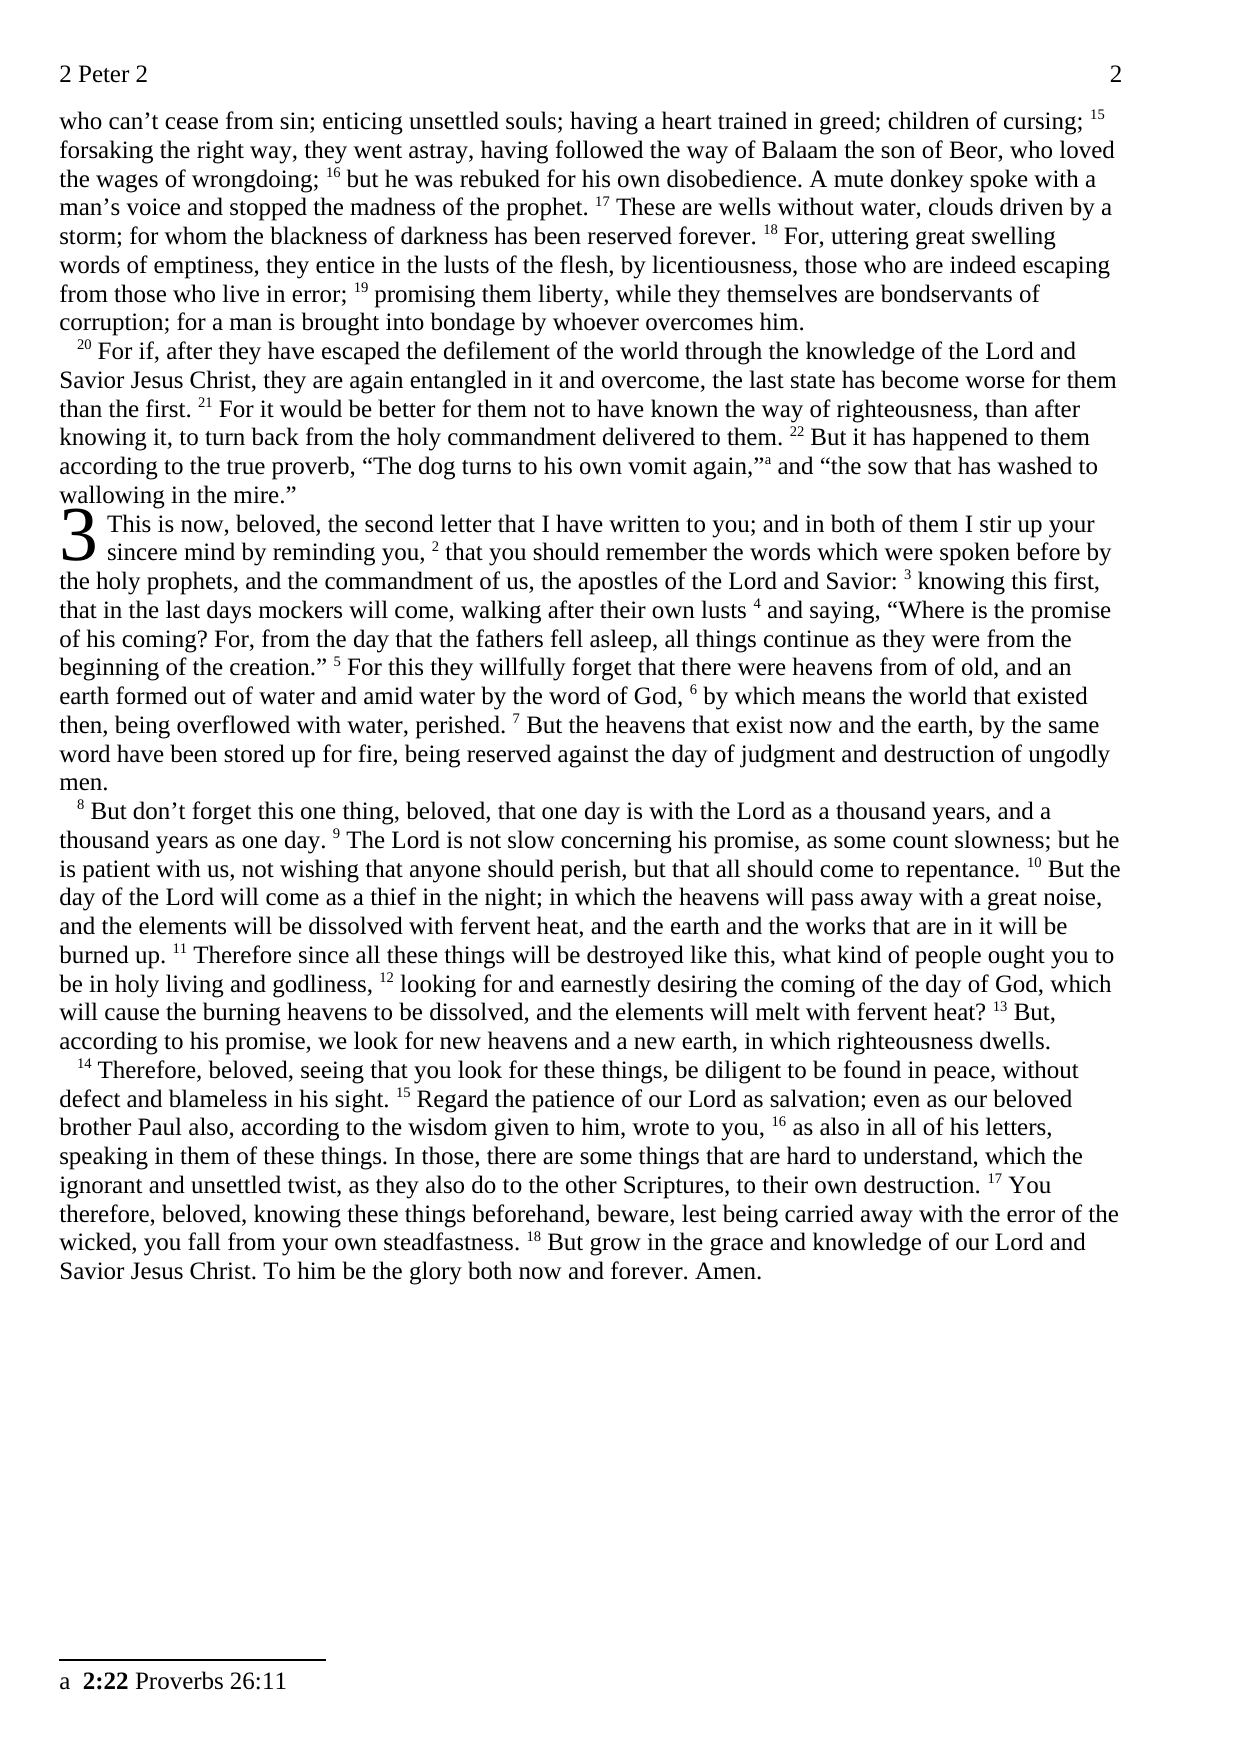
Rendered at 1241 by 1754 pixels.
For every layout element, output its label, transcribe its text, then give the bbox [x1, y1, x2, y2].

text 3This is now, beloved, the second letter that I have written to you; and in both of them I stir up your sincere mind by reminding you, 2 that you should remember the words which were spoken before by the holy prophets, and the commandment of us, the apostles of the Lord and Savior: 3 knowing this first, that in the last days mockers will come, walking after their own lusts 4 and saying, “Where is the promise of his coming? For, from the day that the fathers fell asleep, all things continue as they were from the beginning of the creation.” 5 For this they willfully forget that there were heavens from of old, and an earth formed out of water and amid water by the word of God, 6 by which means the world that existed then, being overflowed with water, perished. 7 But the heavens that exist now and the earth, by the same word have been stored up for fire, being reserved against the day of judgment and destruction of ungodly men. [59, 509, 1122, 796]
text 14 Therefore, beloved, seeing that you look for these things, be diligent to be found in peace, without defect and blameless in his sight. 15 Regard the patience of our Lord as salvation; even as our beloved brother Paul also, according to the wisdom given to him, wrote to you, 16 as also in all of his letters, speaking in them of these things. In those, there are some things that are hard to understand, which the ignorant and unsettled twist, as they also do to the other Scriptures, to their own destruction. 17 You therefore, beloved, knowing these things beforehand, beware, lest being carried away with the error of the wicked, you fall from your own steadfastness. 18 But grow in the grace and knowledge of our Lord and Savior Jesus Christ. To him be the glory both now and forever. Amen. [59, 1055, 1122, 1285]
text 8 But don’t forget this one thing, beloved, that one day is with the Lord as a thousand years, and a thousand years as one day. 9 The Lord is not slow concerning his promise, as some count slowness; but he is patient with us, not wishing that anyone should perish, but that all should come to repentance. 10 But the day of the Lord will come as a thief in the night; in which the heavens will pass away with a great noise, and the elements will be dissolved with fervent heat, and the earth and the works that are in it will be burned up. 11 Therefore since all these things will be destroyed like this, what kind of people ought you to be in holy living and godliness, 12 looking for and earnestly desiring the coming of the day of God, which will cause the burning heavens to be dissolved, and the elements will melt with fervent heat? 13 But, according to his promise, we look for new heavens and a new earth, in which righteousness dwells. [59, 796, 1122, 1055]
text who can’t cease from sin; enticing unsettled souls; having a heart trained in greed; children of cursing; 15 forsaking the right way, they went astray, having followed the way of Balaam the son of Beor, who loved the wages of wrongdoing; 16 but he was rebuked for his own disobedience. A mute donkey spoke with a man’s voice and stopped the madness of the prophet. 17 These are wells without water, clouds driven by a storm; for whom the blackness of darkness has been reserved forever. 18 For, uttering great swelling words of emptiness, they entice in the lusts of the flesh, by licentiousness, those who are indeed escaping from those who live in error; 19 promising them liberty, while they themselves are bondservants of corruption; for a man is brought into bondage by whoever overcomes him. [59, 106, 1122, 336]
text 2:22 Proverbs 26:11 [59, 1666, 1122, 1695]
text 20 For if, after they have escaped the defilement of the world through the knowledge of the Lord and Savior Jesus Christ, they are again entangled in it and overcome, the last state has become worse for them than the first. 21 For it would be better for them not to have known the way of righteousness, than after knowing it, to turn back from the holy commandment delivered to them. 22 But it has happened to them according to the true proverb, “The dog turns to his own vomit again,” and “the sow that has washed to wallowing in the mire.” [59, 336, 1122, 509]
